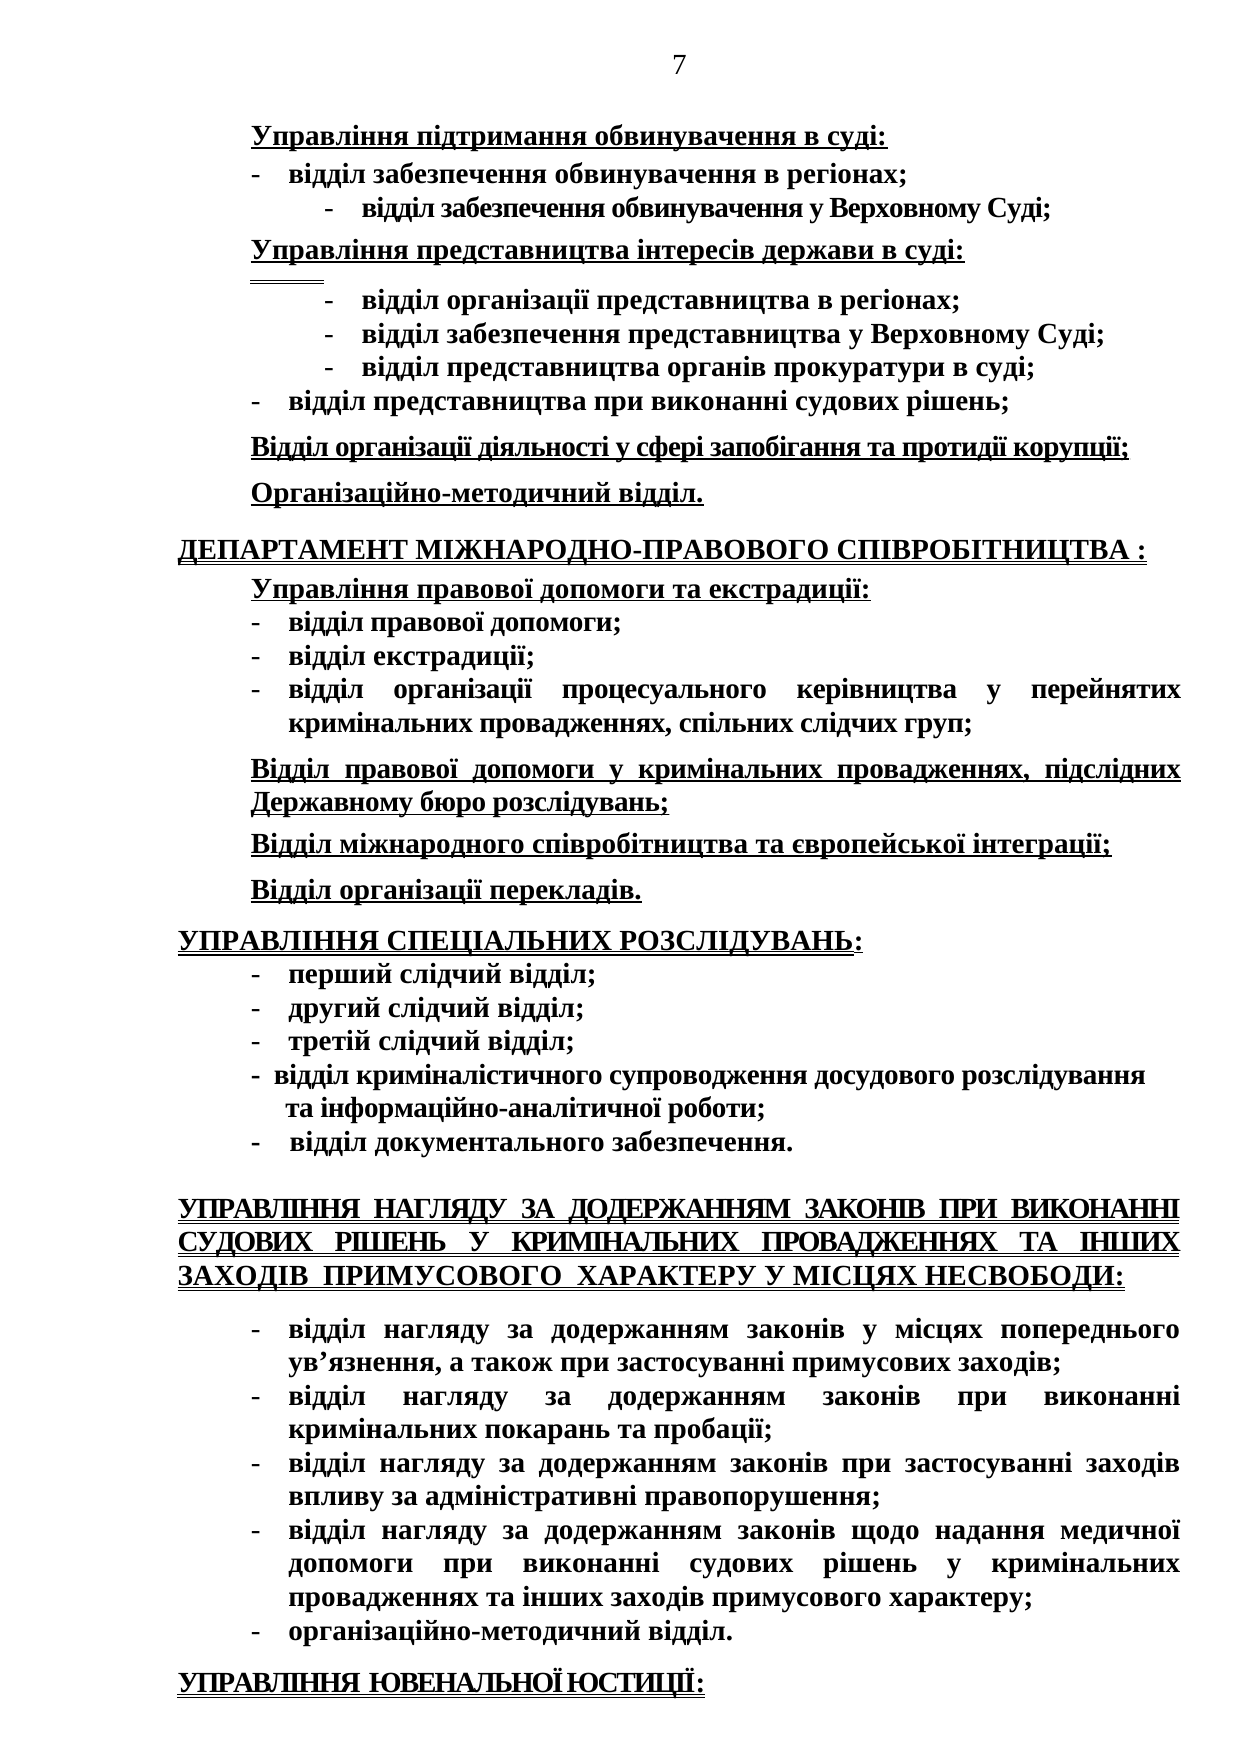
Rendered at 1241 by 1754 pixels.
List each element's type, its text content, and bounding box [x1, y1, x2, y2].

list відділ забезпечення обвинувачення в регіонах; [251, 156, 1181, 190]
text Організаційно-методичний відділ. [177, 475, 1181, 508]
list відділ нагляду за додержанням законів при виконанні кримінальних покарань та пробації; [251, 1378, 1181, 1445]
text Відділ організації діяльності у сфері запобігання та протидії корупції; [177, 429, 1181, 462]
list відділ нагляду за додержанням законів щодо надання медичної допомоги при виконанні судових рішень у кримінальних провадженнях та інших заходів примусового характеру; [251, 1512, 1181, 1613]
list третій слідчий відділ; [251, 1023, 1181, 1057]
text Управління правової допомоги та екстрадиції: [177, 571, 1181, 604]
text Відділ організації перекладів. [250, 872, 1181, 906]
list відділ представництва при виконанні судових рішень; [251, 383, 1181, 416]
text Державному бюро розслідувань; [250, 781, 1181, 818]
list відділ організації процесуального керівництва у перейнятих кримінальних провадженнях, спільних слідчих груп; [251, 671, 1181, 738]
list відділ нагляду за додержанням законів у місцях попереднього ув’язнення, а також при застосуванні примусових заходів; [251, 1311, 1181, 1378]
text Відділ міжнародного співробітництва та європейської інтеграції; [251, 826, 1181, 860]
list відділ правової допомоги; [251, 604, 1181, 638]
list відділ представництва органів прокуратури в суді; [324, 349, 1181, 383]
text УПРАВЛІННЯ ЮВЕНАЛЬНОЇ ЮСТИЦІЇ: [177, 1665, 1181, 1699]
text та інформаційно-аналітичної роботи; [251, 1090, 1181, 1124]
text ДЕПАРТАМЕНТ МІЖНАРОДНО-ПРАВОВОГО СПІВРОБІТНИЦТВА : [177, 532, 1181, 566]
list організаційно-методичний відділ. [251, 1613, 1181, 1646]
text - відділ документального забезпечення. [177, 1124, 1181, 1157]
list другий слідчий відділ; [251, 990, 1181, 1023]
text Управління представництва інтересів держави в суді: [177, 232, 1181, 265]
text Управління підтримання обвинувачення в суді: [177, 118, 1181, 152]
text Відділ правової допомоги у кримінальних провадженнях, підслідних [250, 751, 1181, 780]
text Управління спеціальних розслідувань: [177, 923, 1181, 956]
list відділ організації представництва в регіонах; [324, 282, 1181, 316]
list відділ екстрадиції; [251, 638, 1181, 671]
list відділ нагляду за додержанням законів при застосуванні заходів впливу за адміністративні правопорушення; [251, 1445, 1181, 1512]
text - відділ криміналістичного супроводження досудового розслідування [251, 1057, 1181, 1090]
list відділ забезпечення представництва у Верховному Суді; [324, 316, 1181, 349]
list відділ забезпечення обвинувачення у Верховному Суді; [324, 190, 1181, 223]
list перший слідчий відділ; [251, 956, 1181, 990]
text управління НАГЛЯДУ ЗА ДОДЕРЖАННЯМ ЗАКОНІВ ПРИ ВИКОНАННІ СУДОВИХ РІШЕНЬ У КРИМІНАЛЬНИХ ПРОВАДЖЕННЯХ ТА ІНШИХ ЗАХОДІВ ПРИМУСОВОГО ХАРАКТЕРУ у місцях несвободи: [177, 1191, 1181, 1292]
